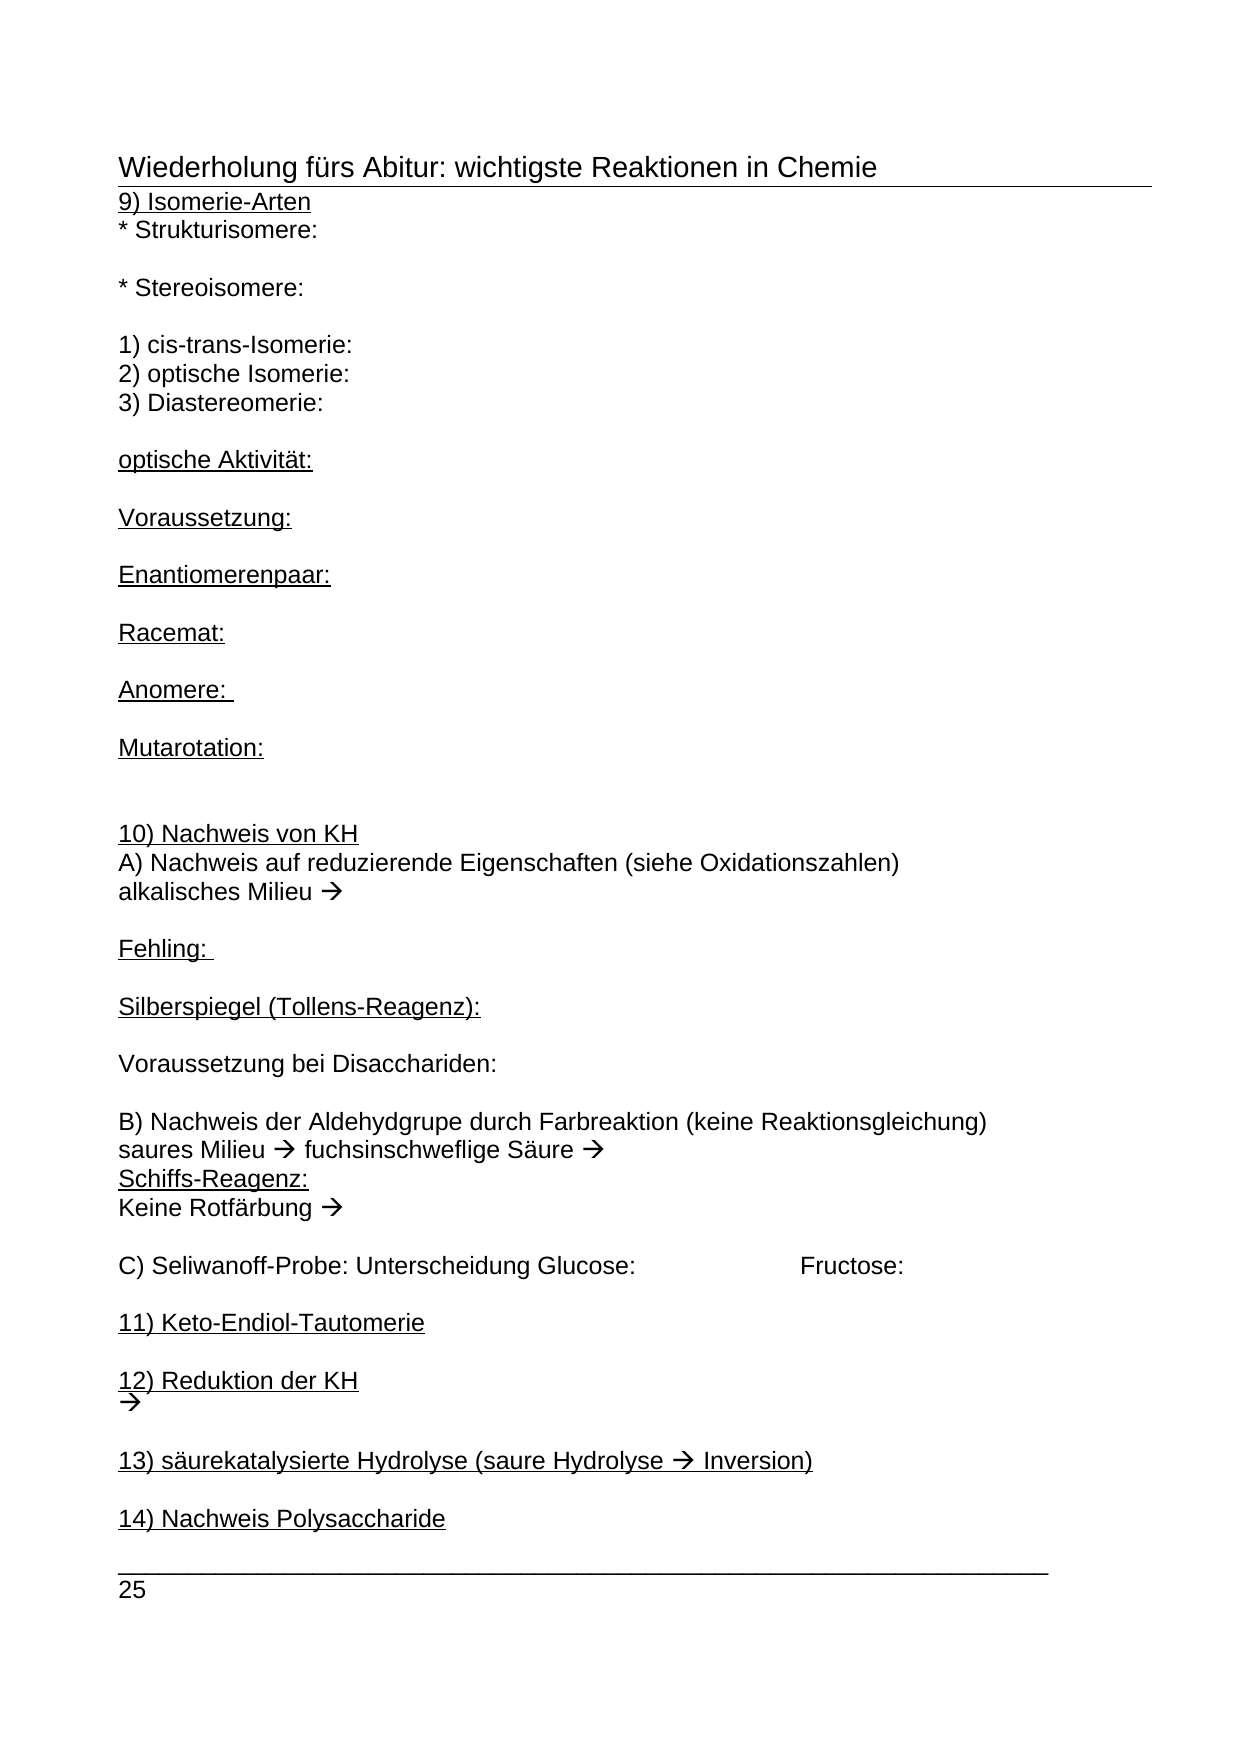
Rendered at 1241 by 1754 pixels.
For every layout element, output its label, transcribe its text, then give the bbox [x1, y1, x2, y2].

text C) Seliwanoff-Probe: Unterscheidung Glucose: Fructose: [118, 1251, 1152, 1279]
text 1) cis-trans-Isomerie: [118, 330, 1152, 359]
text B) Nachweis der Aldehydgrupe durch Farbreaktion (keine Reaktionsgleichung) [118, 1107, 1152, 1136]
text 2) optische Isomerie: [118, 359, 1152, 388]
text 9) Isomerie-Arten [118, 187, 1152, 215]
text Silberspiegel (Tollens-Reagenz): [118, 992, 1152, 1021]
text optische Aktivität: [118, 445, 1152, 474]
text Schiffs-Reagenz: [118, 1164, 1152, 1193]
text Mutarotation: [118, 733, 1152, 762]
text * Stereoisomere: [118, 273, 1152, 302]
text A) Nachweis auf reduzierende Eigenschaften (siehe Oxidationszahlen) [118, 848, 1152, 877]
text Racemat: [118, 618, 1152, 647]
text alkalisches Milieu  [118, 877, 1152, 906]
text 12) Reduktion der KH [118, 1366, 1152, 1394]
text Fehling: [118, 934, 1152, 963]
text 3) Diastereomerie: [118, 388, 1152, 417]
text 13) säurekatalysierte Hydrolyse (saure Hydrolyse  Inversion) [118, 1446, 1152, 1475]
text saures Milieu  fuchsinschweflige Säure  [118, 1136, 1152, 1164]
text  [118, 1394, 1152, 1417]
text Enantiomerenpaar: [118, 560, 1152, 589]
text 14) Nachweis Polysaccharide [118, 1503, 1152, 1532]
text * Strukturisomere: [118, 215, 1152, 244]
text 10) Nachweis von KH [118, 819, 1152, 848]
text Anomere: [118, 675, 1152, 704]
text Voraussetzung bei Disacchariden: [118, 1049, 1152, 1078]
text Voraussetzung: [118, 503, 1152, 532]
text Keine Rotfärbung  [118, 1193, 1152, 1222]
text 11) Keto-Endiol-Tautomerie [118, 1308, 1152, 1337]
